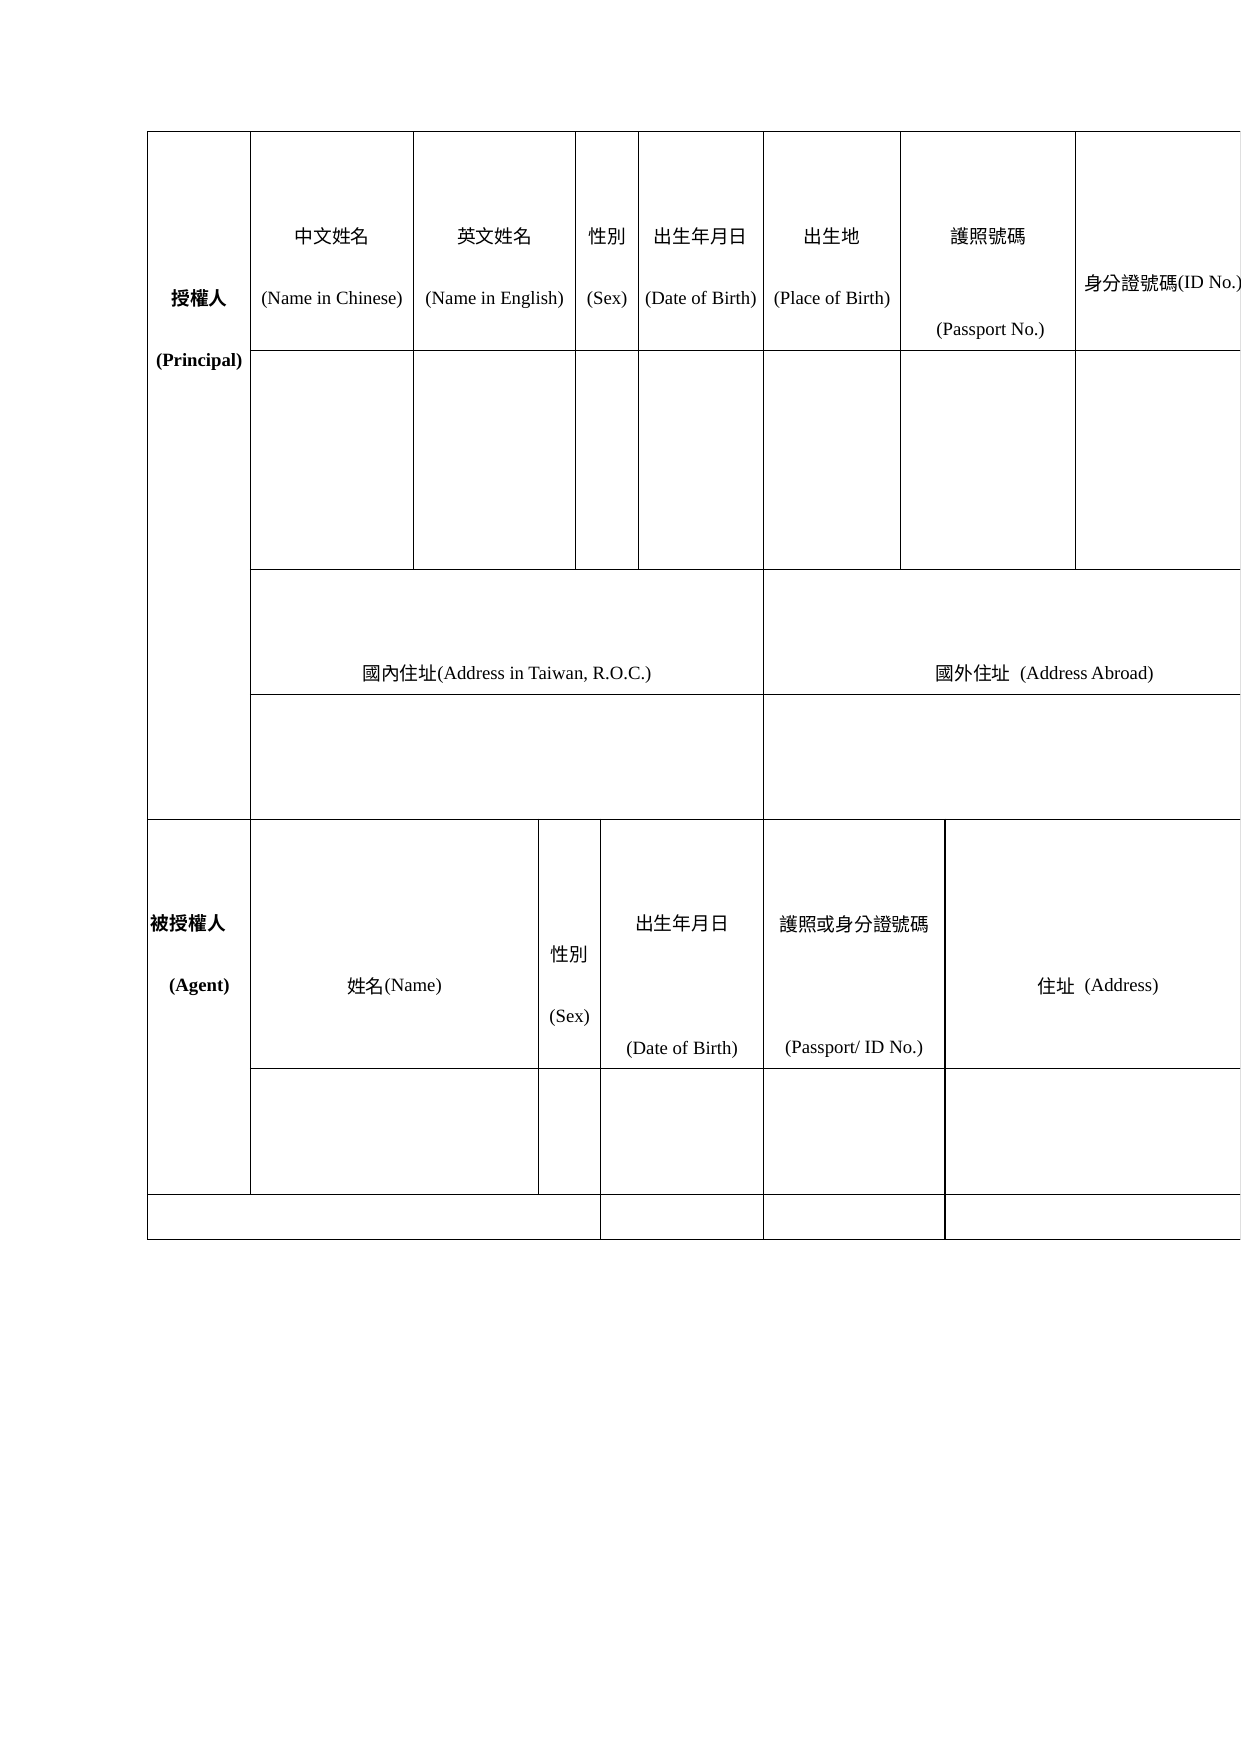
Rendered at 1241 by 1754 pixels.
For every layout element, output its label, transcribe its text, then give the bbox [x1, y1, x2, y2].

table_header 護照號碼 (Passport No.) [901, 132, 1075, 350]
table_header 性別 (Sex) [576, 132, 638, 350]
table_header 中文姓名 (Name in Chinese) [251, 132, 413, 350]
table_cell 國內住址(Address in Taiwan, R.O.C.) [251, 570, 763, 693]
table_cell [576, 351, 638, 568]
table_cell 護照或身分證號碼 (Passport/ ID No.) [764, 820, 944, 1068]
table_cell [764, 1069, 944, 1193]
table_cell 備註（Note） [764, 1195, 944, 1239]
table_header 出生年月日 (Date of Birth) [639, 132, 763, 350]
table_cell [639, 351, 763, 568]
table_cell [251, 351, 413, 568]
table_cell [946, 1195, 1240, 1239]
table_cell 國外住址 (Address Abroad) [764, 570, 1240, 693]
table_cell [251, 1069, 538, 1193]
table_cell [764, 351, 900, 568]
table_header 英文姓名 (Name in English) [414, 132, 575, 350]
table_cell 被授權人 (Agent) [148, 820, 250, 1193]
table_cell [601, 1195, 763, 1239]
table_cell 性別 (Sex) [539, 820, 600, 1068]
table_cell 住址 (Address) [946, 820, 1240, 1068]
table_cell [251, 695, 763, 818]
table_cell [414, 351, 575, 568]
table_cell [1076, 351, 1240, 568]
table_header 身分證號碼(ID No.) [1076, 132, 1240, 350]
table_header 出生地 (Place of Birth) [764, 132, 900, 350]
table_cell [539, 1069, 600, 1193]
table_cell 出生年月日 (Date of Birth) [601, 820, 763, 1068]
table_cell 授權人與被授權人之關係(Relationship to the Principal) [148, 1195, 600, 1239]
table_cell [901, 351, 1075, 568]
table_header 授權人 (Principal) [148, 132, 250, 818]
table_cell [946, 1069, 1240, 1193]
table_cell [601, 1069, 763, 1193]
table_cell [764, 695, 1240, 818]
table_cell 姓名(Name) [251, 820, 538, 1068]
